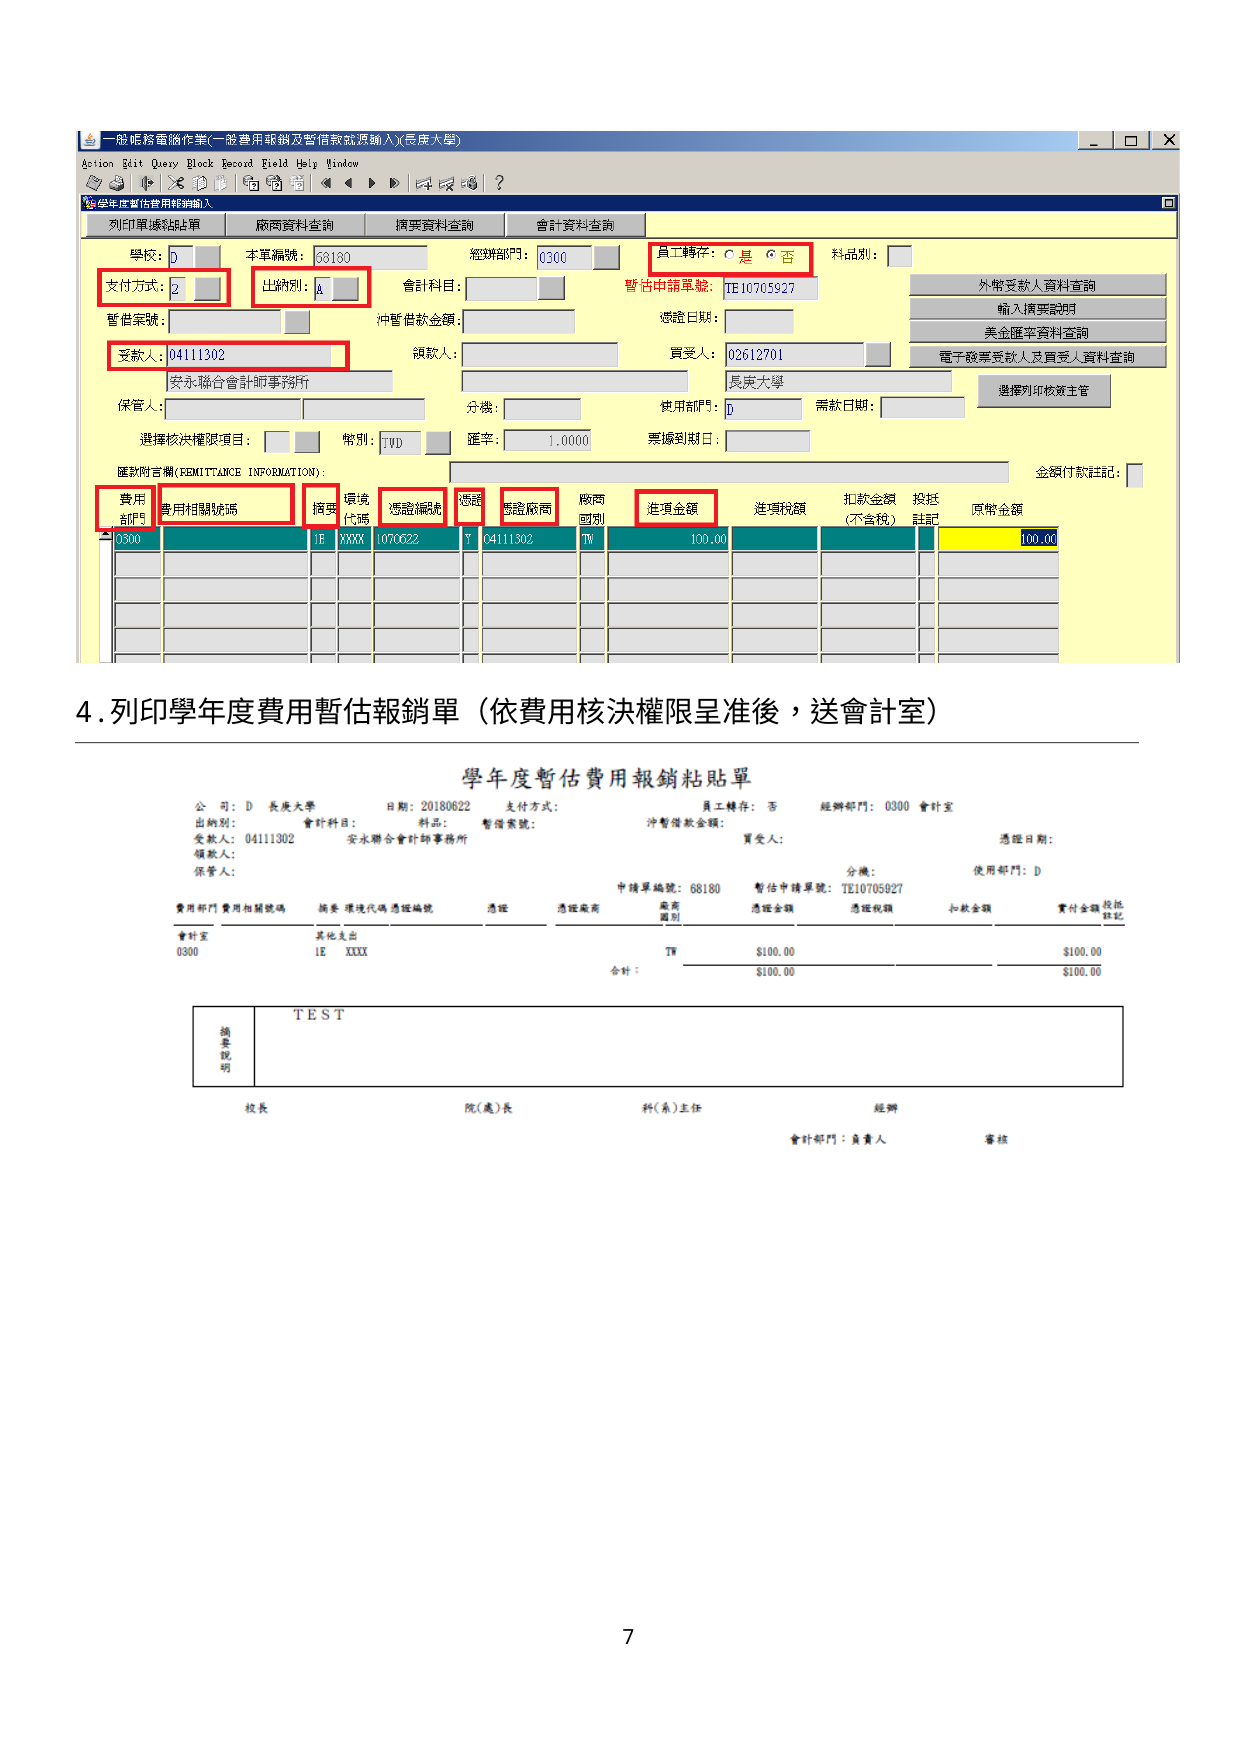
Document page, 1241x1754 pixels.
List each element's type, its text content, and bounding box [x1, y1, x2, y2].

text 4.列印學年度費用暫估報銷單（依費用核決權限呈准後，送會計室） [75, 668, 1181, 730]
